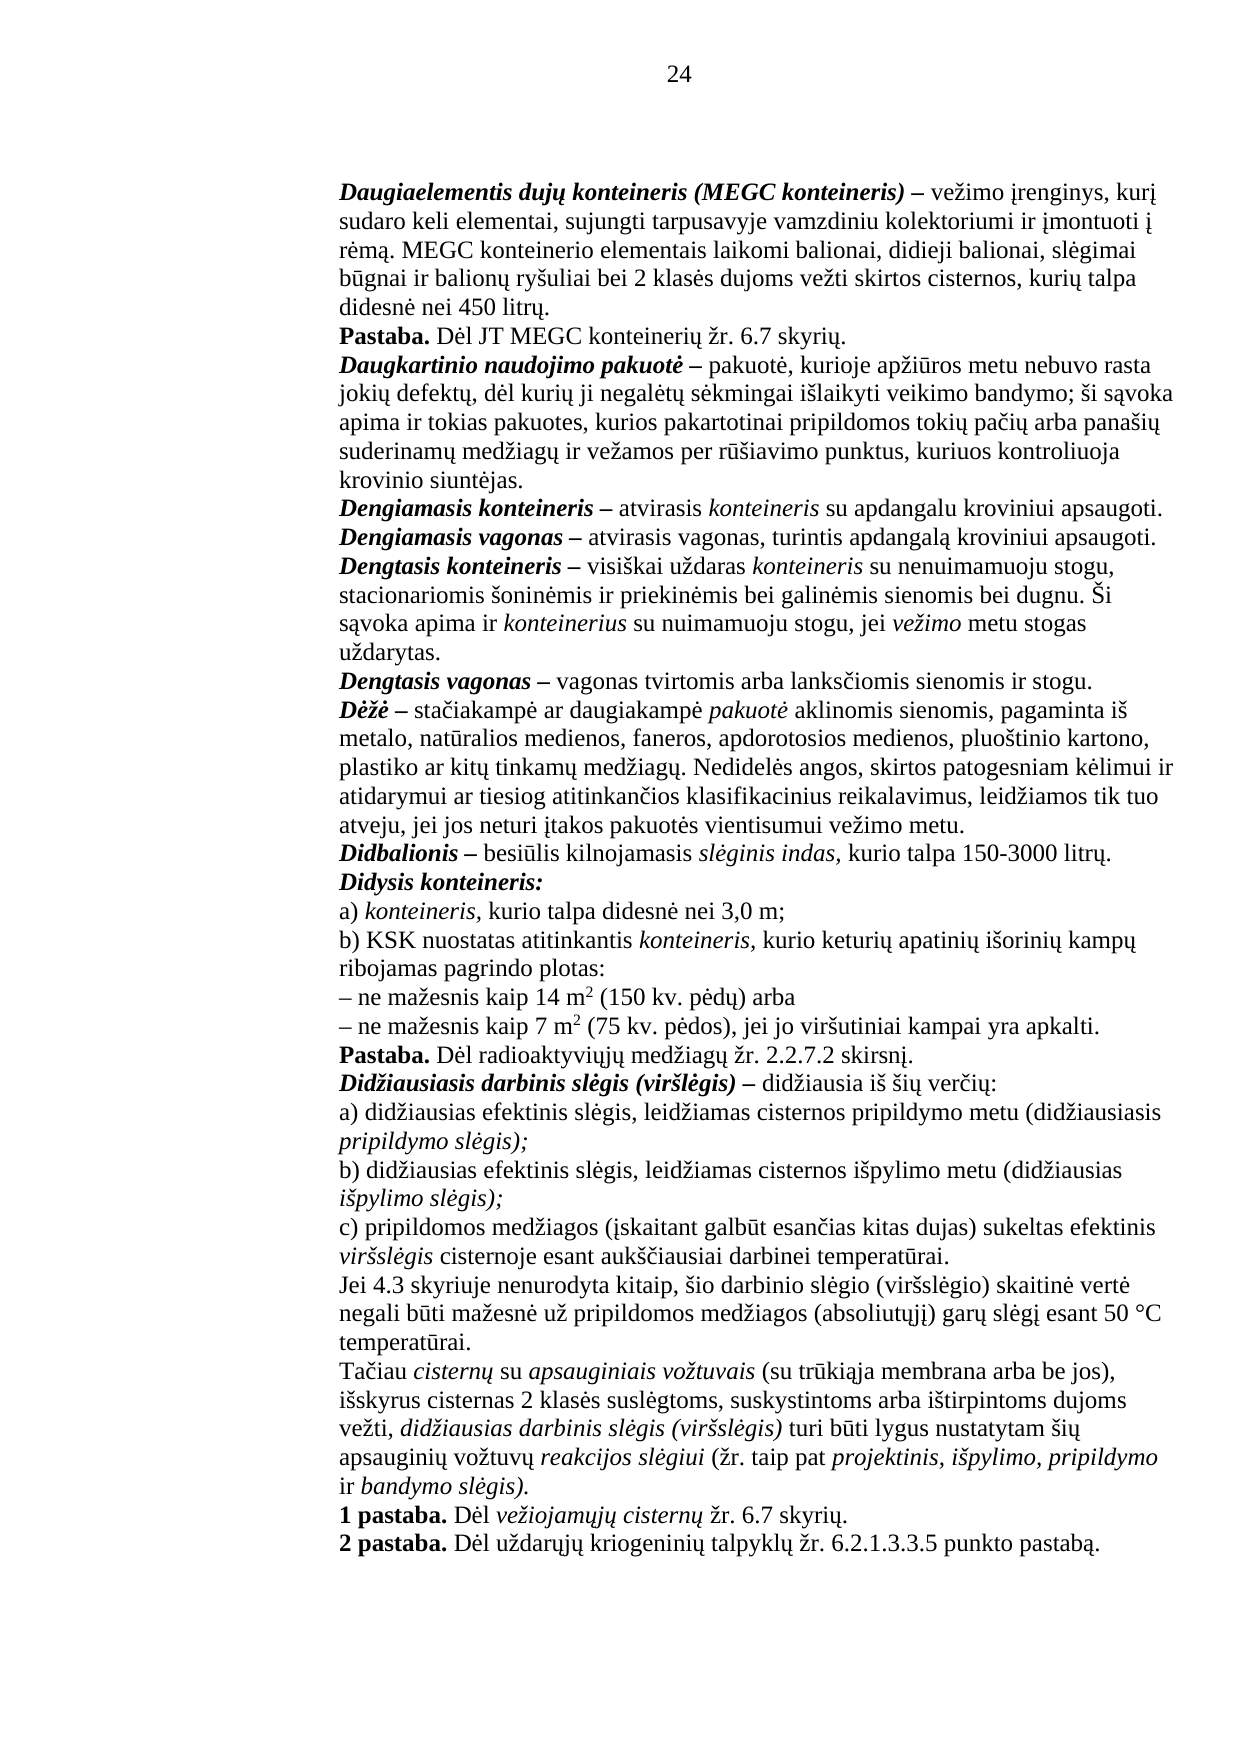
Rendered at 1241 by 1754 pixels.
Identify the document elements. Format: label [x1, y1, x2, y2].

table_cell [177, 982, 181, 1011]
table_cell [177, 666, 181, 695]
table_cell [331, 522, 335, 551]
table_cell [331, 896, 335, 925]
table_cell [177, 1155, 335, 1212]
table_cell [177, 695, 335, 838]
table_cell [177, 1529, 181, 1557]
table_cell [331, 1011, 335, 1040]
table_cell [177, 1212, 335, 1270]
table_cell [331, 666, 335, 695]
table_cell [177, 350, 335, 493]
table_cell [331, 867, 335, 896]
table_cell [177, 1097, 335, 1155]
table_cell [177, 1069, 181, 1097]
table_cell [177, 551, 335, 666]
table_cell [177, 177, 335, 321]
table_cell [177, 1356, 335, 1500]
table_cell [177, 839, 181, 867]
table_cell [331, 1040, 335, 1068]
table_cell [177, 1011, 181, 1040]
table_cell [177, 1500, 181, 1528]
table_cell [177, 867, 181, 896]
table_cell [331, 982, 335, 1011]
table_cell [177, 925, 335, 982]
table_cell [177, 321, 181, 350]
table_cell [331, 1069, 335, 1097]
table_cell [177, 522, 181, 551]
table_cell [177, 896, 181, 925]
table_cell [331, 1500, 335, 1528]
table_cell [177, 1270, 335, 1356]
table_cell [177, 494, 181, 522]
table_cell [331, 839, 335, 867]
table_cell [331, 1529, 335, 1557]
table_cell [177, 1040, 181, 1068]
table_cell [331, 321, 335, 350]
table_cell [331, 494, 335, 522]
